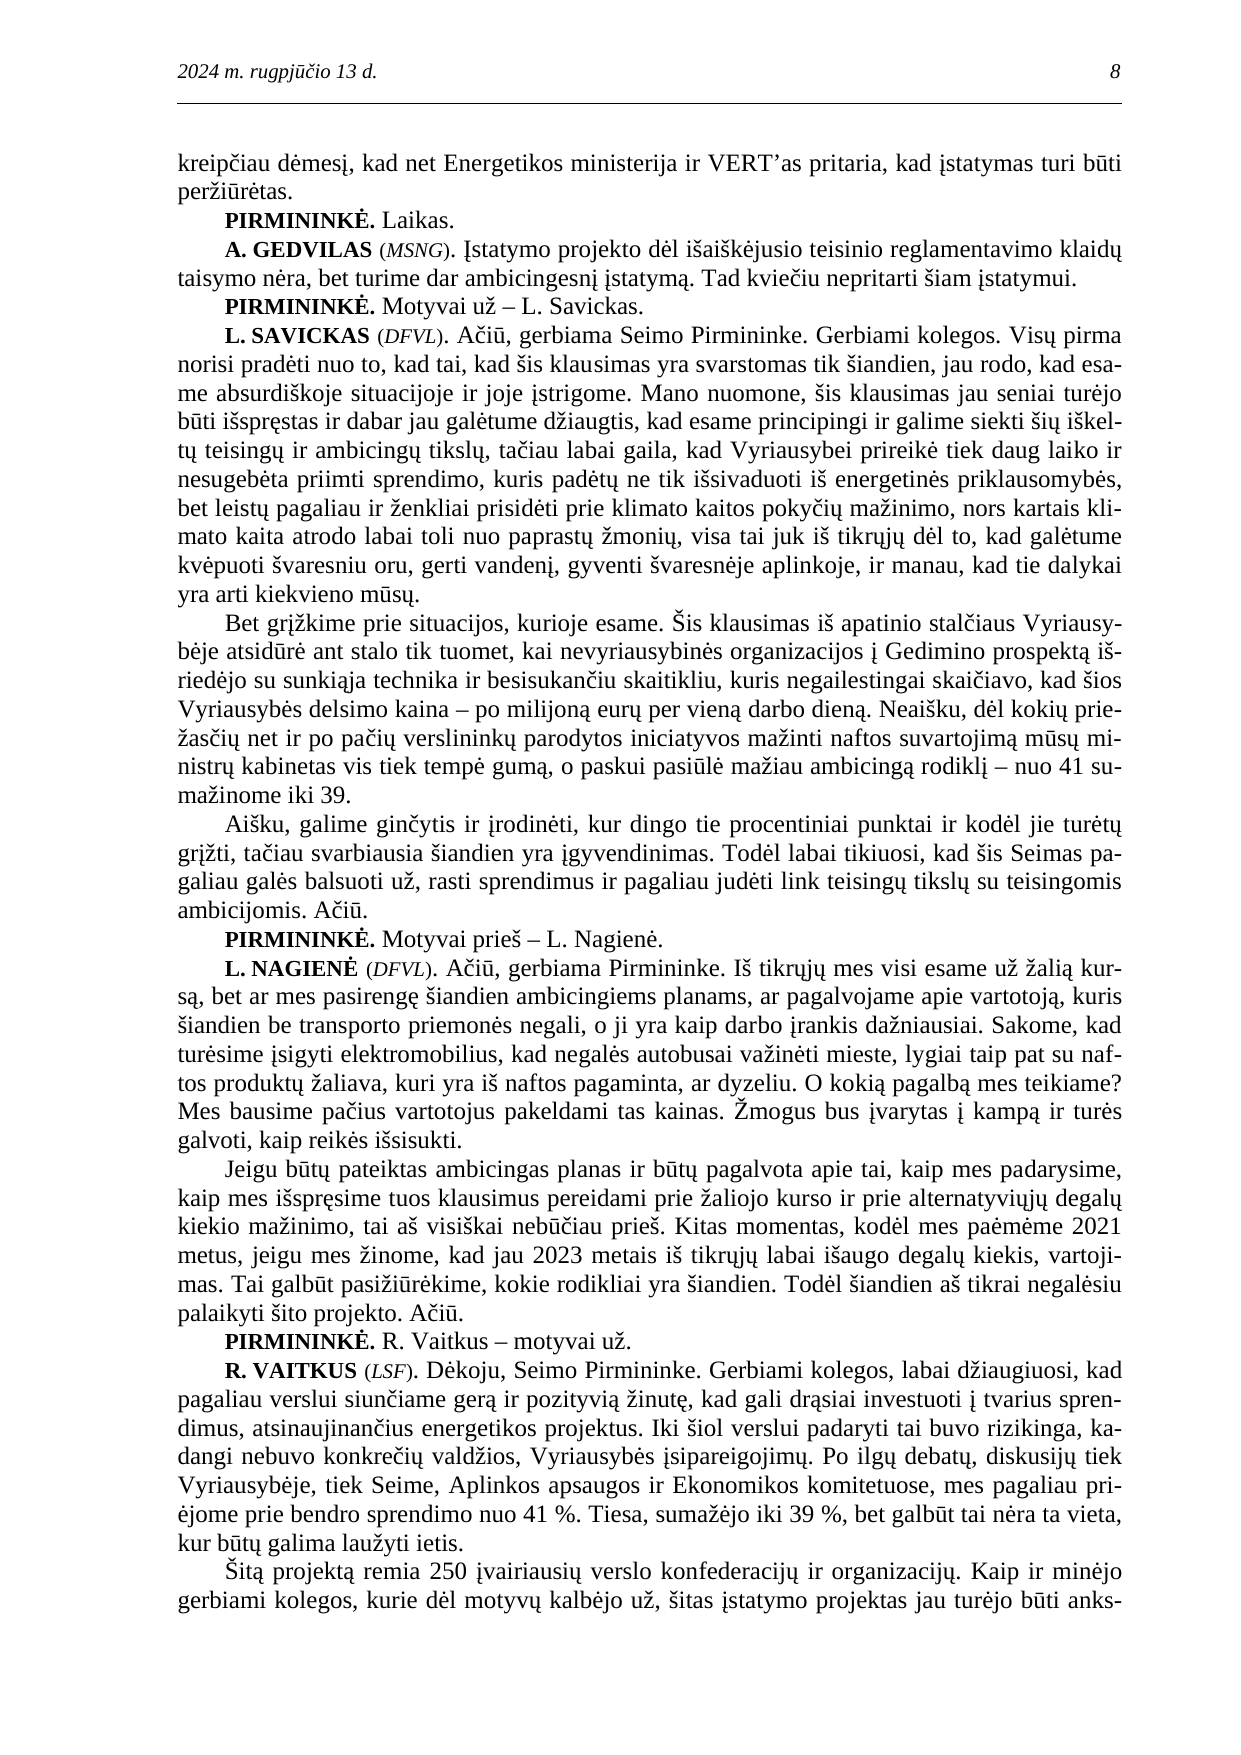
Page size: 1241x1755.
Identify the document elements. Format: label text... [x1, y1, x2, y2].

text A. GEDVILAS (MSNG). Įsta­ty­mo pro­jek­to dėl iš­aiš­kė­ju­sio tei­si­nio reg­la­men­ta­vi­mo klai­dų tai­sy­mo nė­ra, bet tu­ri­me dar am­bi­cin­ges­nį įsta­ty­mą. Tad kvie­čiu ne­pri­tar­ti šiam įsta­ty­mui. [177, 234, 1122, 291]
text Bet grįž­ki­me prie si­tu­a­ci­jos, ku­rio­je esa­me. Šis klau­si­mas iš apa­ti­nio stal­čiaus Vy­riau­sy­bė­je at­si­dū­rė ant sta­lo tik tuo­met, kai ne­vy­riau­sy­bi­nės or­ga­ni­za­ci­jos į Ge­di­mi­no pros­pektą iš­rie­dė­jo su sun­ki­ą­ja tech­ni­ka ir be­si­su­kan­čiu skai­tik­liu, ku­ris ne­gai­les­tin­gai skai­čia­vo, kad šios Vy­riau­sy­bės del­si­mo kai­na – po mi­li­jo­ną eu­rų per vie­ną dar­bo die­ną. Ne­aiš­ku, dėl ko­kių prie­žas­čių net ir po pa­čių ver­sli­nin­kų pa­ro­dy­tos ini­cia­ty­vos ma­žin­ti naf­tos su­var­to­ji­mą mū­sų mi­nist­rų ka­bi­ne­tas vis tiek tem­pė gu­mą, o pas­kui pa­siū­lė ma­žiau am­bi­cin­gą ro­dik­lį – nuo 41 su­ma­ži­no­me iki 39. [177, 608, 1122, 809]
text L. SAVICKAS (DFVL). Ačiū, ger­bia­ma Sei­mo Pir­mi­nin­ke. Ger­bia­mi ko­le­gos. Vi­sų pir­ma no­ri­si pra­dė­ti nuo to, kad tai, kad šis klau­si­mas yra svars­to­mas tik šian­dien, jau ro­do, kad esa­me ab­sur­diš­ko­je si­tu­a­ci­jo­je ir jo­je įstri­go­me. Ma­no nuo­mo­ne, šis klau­si­mas jau se­niai tu­rė­jo bū­ti iš­spręs­tas ir da­bar jau ga­lė­tu­me džiaug­tis, kad esa­me prin­ci­pin­gi ir ga­li­me siek­ti šių iš­kel­tų tei­sin­gų ir am­bi­cin­gų tiks­lų, ta­čiau la­bai gai­la, kad Vy­riau­sy­bei pri­rei­kė tiek daug lai­ko ir ne­su­ge­bė­ta pri­im­ti spren­di­mo, ku­ris pa­dė­tų ne tik iš­si­va­duo­ti iš ener­ge­ti­nės ­pri­klau­so­my­bės, bet leis­tų pa­ga­liau ir žen­kliai pri­si­dė­ti prie kli­ma­to kai­tos po­ky­čių ma­ži­ni­mo, nors kar­tais kli­ma­to kai­ta at­ro­do la­bai to­li nuo pa­pras­tų žmo­nių, vi­sa tai juk iš tik­rų­jų dėl to, kad ga­lė­tu­me kvė­puo­ti šva­res­niu oru, ger­ti van­de­nį, gy­ven­ti šva­res­nė­je ap­lin­ko­je, ir ma­nau, kad tie da­ly­kai yra ar­ti kiek­vie­no mū­sų. [177, 320, 1122, 608]
text L. NAGIENĖ (DFVL). Ačiū, ger­bia­ma Pir­mi­nin­ke. Iš tik­rų­jų mes vi­si esa­me už ža­lią kur­są, bet ar mes pa­si­ren­gę šian­dien am­bi­cin­giems pla­nams, ar pa­gal­vo­ja­me apie var­to­to­ją, ku­ris šian­dien be trans­por­to prie­mo­nės ne­ga­li, o ji yra kaip dar­bo įran­kis daž­niau­siai. Sa­ko­me, kad tu­rė­si­me įsi­gy­ti elek­tro­mo­bi­lius, kad ne­ga­lės au­to­bu­sai va­ži­nė­ti mies­te, ly­giai taip pat su naf­tos pro­duk­tų ža­lia­va, ku­ri yra iš naf­tos pa­ga­min­ta, ar dy­ze­liu. O ko­kią pa­gal­bą mes tei­kia­me? Mes bau­si­me pa­čius var­to­to­jus pa­kel­da­mi tas kai­nas. Žmo­gus bus įva­ry­tas į kam­pą ir tu­rės gal­vo­ti, kaip rei­kės iš­si­suk­ti. [177, 953, 1122, 1154]
text PIRMININKĖ. Mo­ty­vai prieš – L. Na­gie­nė. [177, 924, 1122, 953]
text Aiš­ku, ga­li­me gin­čy­tis ir įro­di­nė­ti, kur din­go tie pro­cen­ti­niai punk­tai ir ko­dėl jie tu­rė­tų grįž­ti, ta­čiau svar­biau­sia šian­dien yra įgy­ven­di­ni­mas. To­dėl la­bai ti­kiuo­si, kad šis Sei­mas pa­ga­liau ga­lės bal­suo­ti už, ras­ti spren­di­mus ir pa­ga­liau ju­dė­ti link tei­sin­gų tiks­lų su tei­sin­go­mis am­bi­ci­jo­mis. Ačiū. [177, 809, 1122, 924]
text PIRMININKĖ. Lai­kas. [177, 205, 1122, 234]
text Jei­gu bū­tų pa­teik­tas am­bi­cin­gas pla­nas ir bū­tų pa­gal­vo­ta apie tai, kaip mes pa­da­ry­si­me, kaip mes iš­sprę­si­me tuos klau­si­mus per­ei­da­mi prie ža­lio­jo kur­so ir prie al­ter­na­ty­vių­jų de­ga­lų kie­kio ma­ži­ni­mo, tai aš vi­siš­kai ne­bū­čiau prieš. Ki­tas mo­men­tas, ko­dėl mes pa­ė­mė­me 2021 me­tus, jei­gu mes ži­no­me, kad jau 2023 me­tais iš tik­rų­jų la­bai iš­au­go de­ga­lų kie­kis, var­to­ji­mas. Tai gal­būt pa­si­žiū­rė­ki­me, ko­kie ro­dik­liai yra šian­dien. To­dėl šian­dien aš tik­rai ne­ga­lė­siu pa­lai­ky­ti ši­to pro­jek­to. Ačiū. [177, 1154, 1122, 1326]
text kreip­čiau dė­me­sį, kad net Ener­ge­ti­kos mi­nis­te­ri­ja ir VERT’as pri­ta­ria, kad įsta­ty­mas tu­ri bū­ti per­žiū­rė­tas. [177, 148, 1122, 205]
text PIRMININKĖ. Mo­ty­vai už – L. Sa­vic­kas. [177, 291, 1122, 320]
text Ši­tą pro­jek­tą re­mia 250 įvai­riau­sių ver­slo kon­fe­de­ra­ci­jų ir or­ga­ni­za­ci­jų. Kaip ir mi­nė­jo ger­bia­mi ko­le­gos, ku­rie dėl mo­ty­vų kal­bė­jo už, ši­tas įsta­ty­mo pro­jek­tas jau tu­rė­jo bū­ti anks­ [177, 1556, 1122, 1614]
text PIRMININKĖ. R. Vait­kus – mo­ty­vai už. [177, 1326, 1122, 1355]
text R. VAITKUS (LSF). Dė­ko­ju, Sei­mo Pir­mi­nin­ke. Ger­bia­mi ko­le­gos, la­bai džiau­giuo­si, kad pa­ga­liau ver­slui siun­čia­me ge­rą ir po­zi­ty­vią ži­nu­tę, kad ga­li drą­siai in­ves­tuo­ti į tva­rius spren­di­mus, at­si­nau­ji­nan­čius ener­ge­ti­kos pro­jek­tus. Iki šiol ver­slui pa­da­ry­ti tai bu­vo ri­zi­kin­ga, ka­dan­gi ne­bu­vo kon­kre­čių val­džios, Vy­riau­sy­bės įsi­pa­rei­go­ji­mų. Po il­gų de­ba­tų, dis­ku­si­jų tiek Vy­riau­sy­bė­je, tiek Sei­me, Ap­lin­kos ap­sau­gos ir Eko­no­mi­kos ko­mi­te­tuo­se, mes pa­ga­liau pri­ėjo­me prie ben­dro spren­di­mo nuo 41 %. Tie­sa, su­ma­žė­jo iki 39 %, bet gal­būt tai nė­ra ta vie­ta, kur bū­tų ga­li­ma lau­žy­ti ie­tis. [177, 1355, 1122, 1556]
